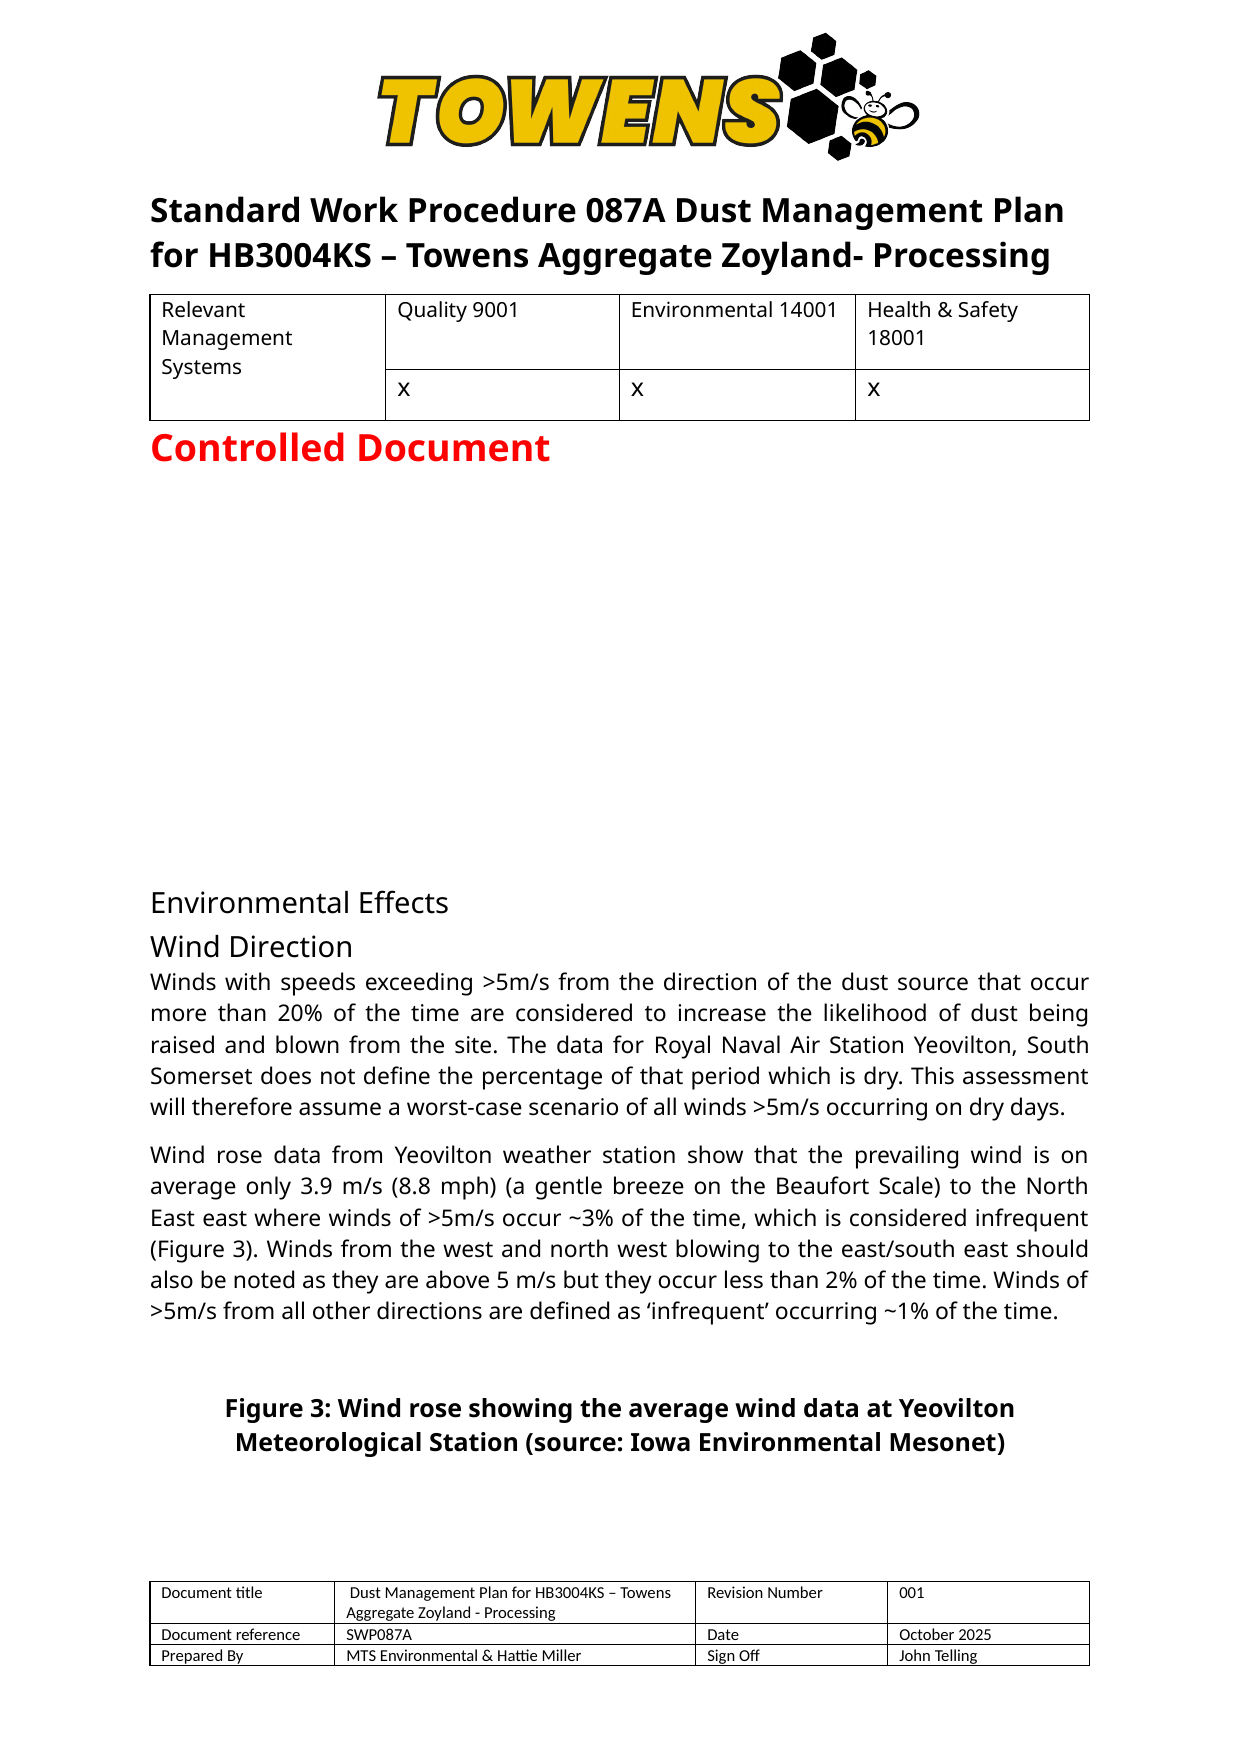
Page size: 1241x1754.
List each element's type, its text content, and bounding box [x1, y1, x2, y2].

subtitle Environmental Effects [150, 882, 1090, 922]
text Winds with speeds exceeding >5m/s from the direction of the dust source that occur more than 20% of the time are considered to increase the likelihood of dust being raised and blown from the site. The data for Royal Naval Air Station Yeovilton, South Somerset does not define the percentage of that period which is dry. This assessment will therefore assume a worst-case scenario of all winds >5m/s occurring on dry days. [150, 966, 1090, 1122]
text Figure 3: Wind rose showing the average wind data at Yeovilton Meteorological Station (source: Iowa Environmental Mesonet) [150, 1391, 1090, 1459]
text Wind rose data from Yeovilton weather station show that the prevailing wind is on average only 3.9 m/s (8.8 mph) (a gentle breeze on the Beaufort Scale) to the North East east where winds of >5m/s occur ~3% of the time, which is considered infrequent (Figure 3). Winds from the west and north west blowing to the east/south east should also be noted as they are above 5 m/s but they occur less than 2% of the time. Winds of >5m/s from all other directions are defined as ‘infrequent’ occurring ~1% of the time. [150, 1139, 1090, 1326]
subtitle Wind Direction [150, 926, 1090, 966]
